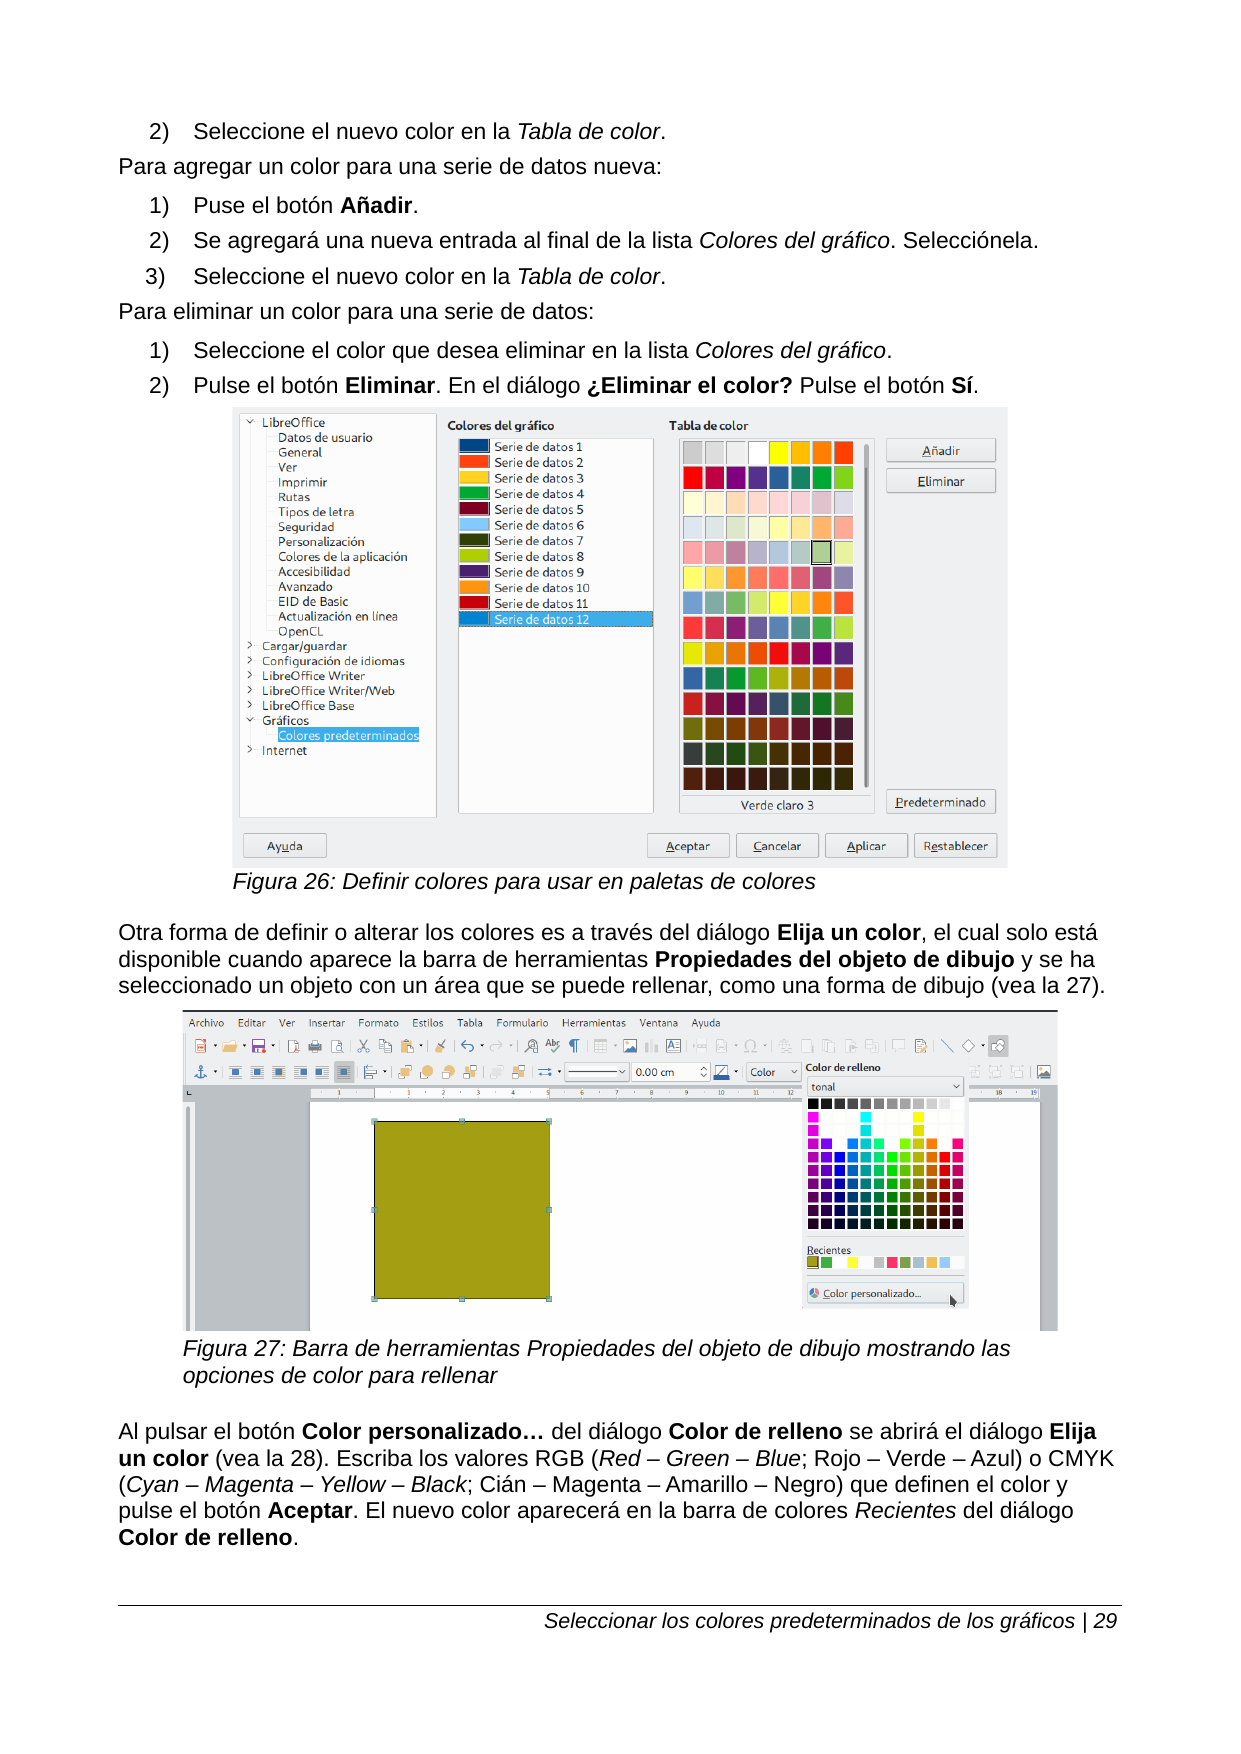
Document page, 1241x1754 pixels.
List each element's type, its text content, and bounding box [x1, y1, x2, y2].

text Al pulsar el botón Color personalizado… del diálogo Color de relleno se abrirá el diálogo Elija un color (vea la Figura 28). Escriba los valores RGB (Red – Green – Blue; Rojo – Verde – Azul) o CMYK (Cyan – Magenta – Yellow – Black; Cián – Magenta – Amarillo – Negro) que definen el color y pulse el botón Aceptar. El nuevo color aparecerá en la barra de colores Recientes del diálogo Color de relleno. [118, 1418, 1122, 1550]
text Figura 27: Barra de herramientas Propiedades del objeto de dibujo mostrando las opciones de color para rellenar [183, 1331, 1057, 1388]
list Seleccione el color que desea eliminar en la lista Colores del gráfico. [169, 337, 1122, 363]
text Otra forma de definir o alterar los colores es a través del diálogo Elija un color, el cual solo está disponible cuando aparece la barra de herramientas Propiedades del objeto de dibujo y se ha seleccionado un objeto con un área que se puede rellenar, como una forma de dibujo (vea la Figura 27). [118, 919, 1122, 998]
text Para eliminar un color para una serie de datos: [118, 298, 1122, 324]
list Se agregará una nueva entrada al final de la lista Colores del gráfico. Selecciónela. [169, 227, 1122, 254]
list Seleccione el nuevo color en la Tabla de color. [169, 118, 1122, 144]
list Puse el botón Añadir. [169, 192, 1122, 218]
picture [232, 407, 1008, 868]
list Pulse el botón Eliminar. En el diálogo ¿Eliminar el color? Pulse el botón Sí. [169, 372, 1122, 398]
text Para agregar un color para una serie de datos nueva: [118, 153, 1122, 180]
picture [182, 1010, 1058, 1331]
list Seleccione el nuevo color en la Tabla de color. [165, 263, 1122, 289]
text Figura 26: Definir colores para usar en paletas de colores [232, 868, 1008, 894]
